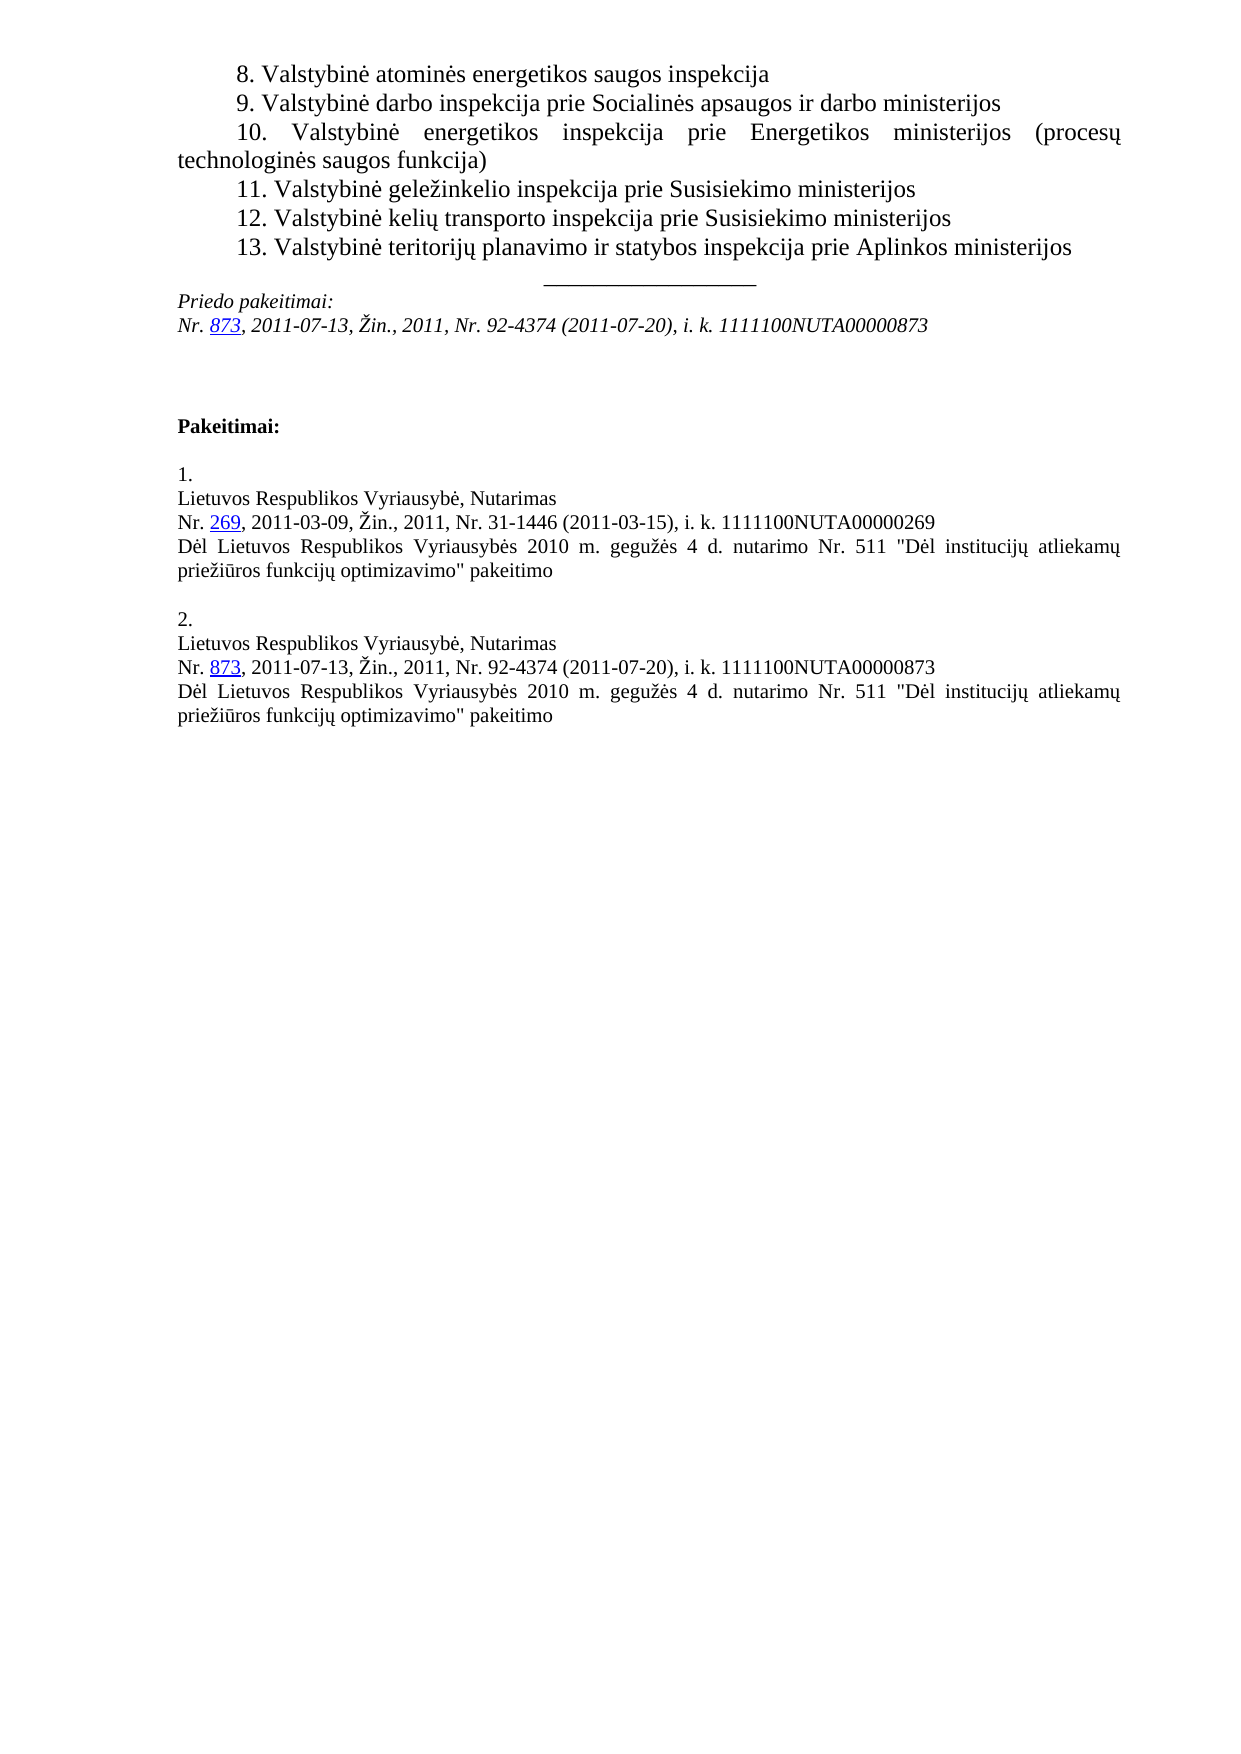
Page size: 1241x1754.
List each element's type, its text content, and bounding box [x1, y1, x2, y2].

text _________________ [177, 260, 1122, 289]
text Dėl Lietuvos Respublikos Vyriausybės 2010 m. gegužės 4 d. nutarimo Nr. 511 "Dėl institucijų atliekamų priežiūros funkcijų optimizavimo" pakeitimo [177, 534, 1122, 582]
text Nr. 873, 2011-07-13, Žin., 2011, Nr. 92-4374 (2011-07-20), i. k. 1111100NUTA00000873 [177, 313, 1122, 337]
text Dėl Lietuvos Respublikos Vyriausybės 2010 m. gegužės 4 d. nutarimo Nr. 511 "Dėl institucijų atliekamų priežiūros funkcijų optimizavimo" pakeitimo [177, 679, 1122, 727]
text 12. Valstybinė kelių transporto inspekcija prie Susisiekimo ministerijos [177, 203, 1122, 232]
text 9. Valstybinė darbo inspekcija prie Socialinės apsaugos ir darbo ministerijos [177, 88, 1122, 117]
text Lietuvos Respublikos Vyriausybė, Nutarimas [177, 631, 1122, 655]
text 11. Valstybinė geležinkelio inspekcija prie Susisiekimo ministerijos [177, 174, 1122, 203]
text Priedo pakeitimai: [177, 289, 1122, 313]
text 13. Valstybinė teritorijų planavimo ir statybos inspekcija prie Aplinkos ministerijos [177, 232, 1122, 260]
text 2. [177, 607, 1122, 631]
text Nr. 269, 2011-03-09, Žin., 2011, Nr. 31-1446 (2011-03-15), i. k. 1111100NUTA00000269 [177, 510, 1122, 534]
text 1. [177, 462, 1122, 486]
text Lietuvos Respublikos Vyriausybė, Nutarimas [177, 486, 1122, 510]
text Pakeitimai: [177, 414, 1122, 438]
text 10. Valstybinė energetikos inspekcija prie Energetikos ministerijos (procesų technologinės saugos funkcija) [177, 117, 1122, 174]
text 8. Valstybinė atominės energetikos saugos inspekcija [177, 59, 1122, 88]
text Nr. 873, 2011-07-13, Žin., 2011, Nr. 92-4374 (2011-07-20), i. k. 1111100NUTA00000873 [177, 655, 1122, 679]
